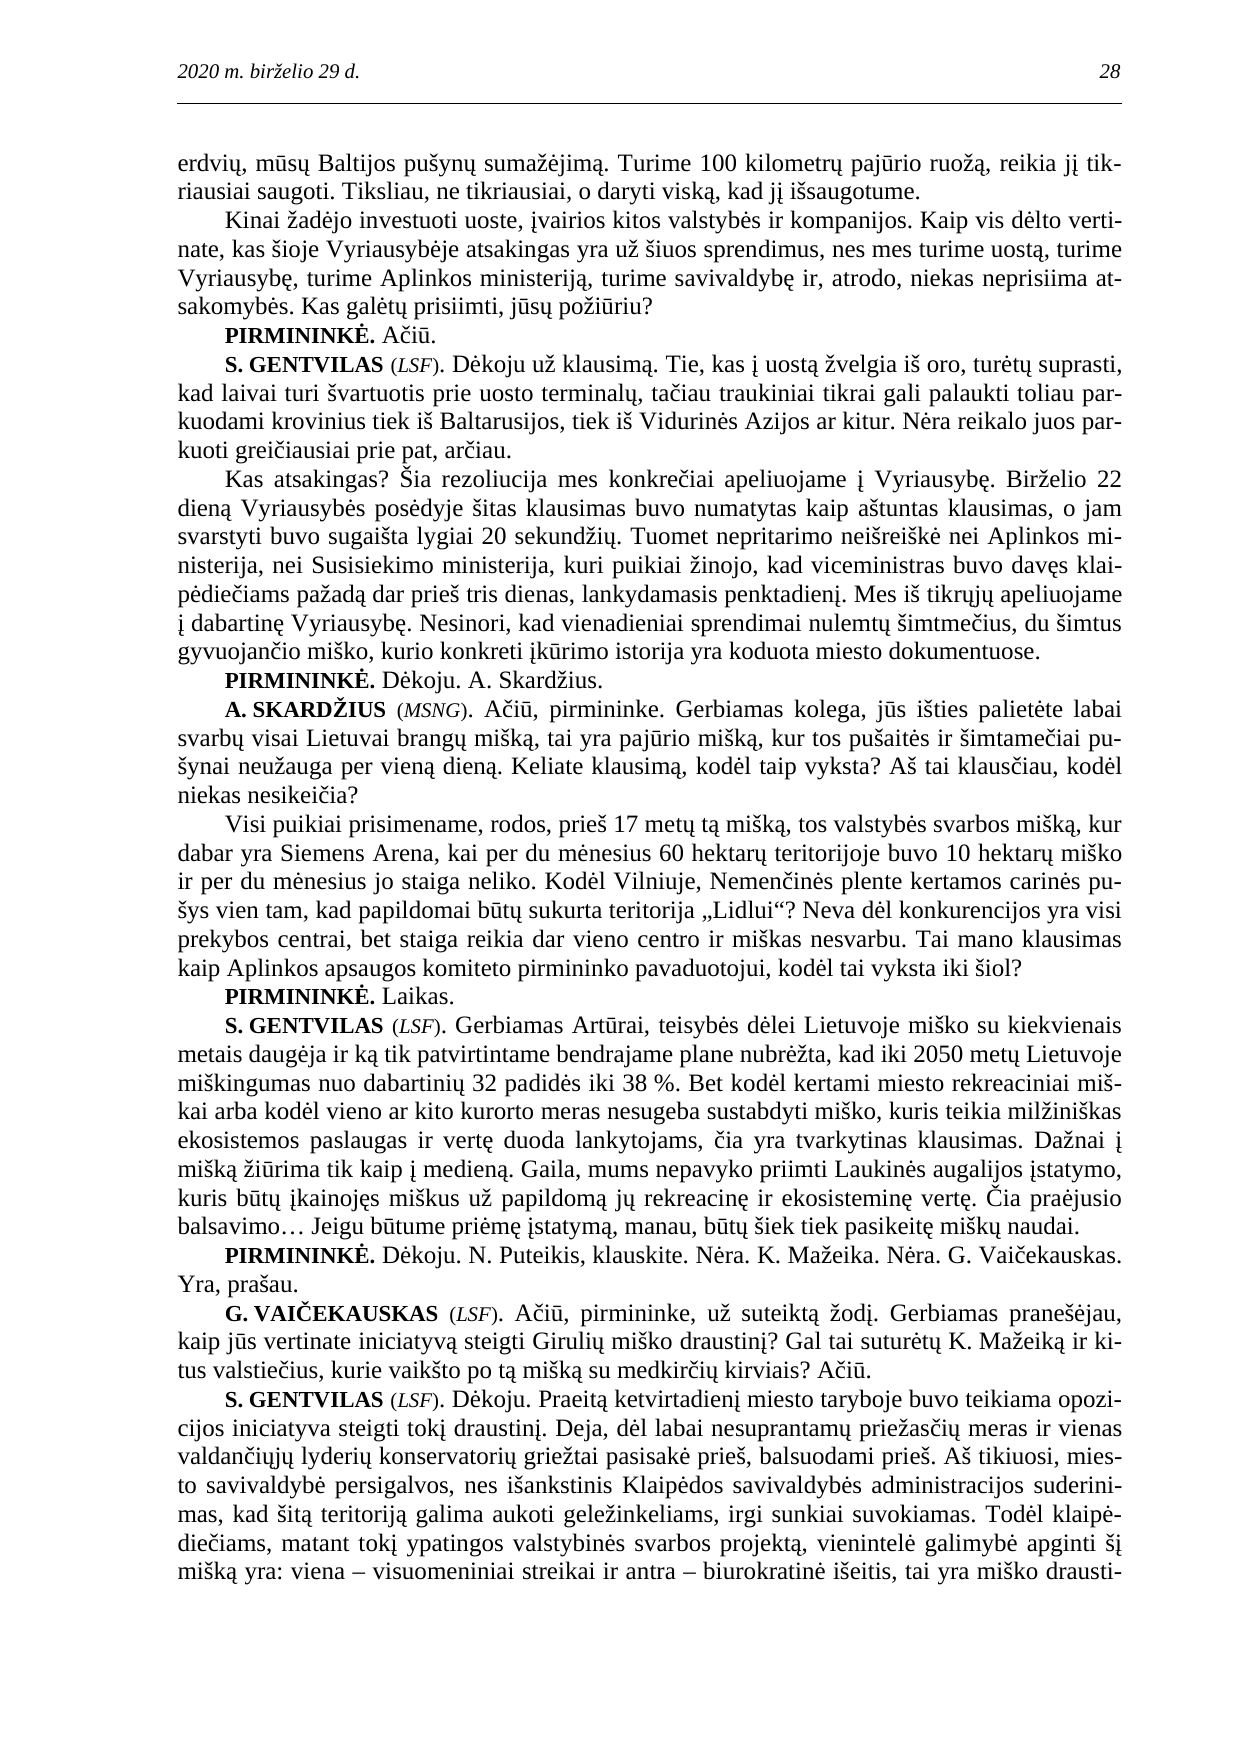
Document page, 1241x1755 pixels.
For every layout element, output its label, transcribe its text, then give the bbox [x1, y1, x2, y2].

text S. GENTVILAS (LSF). Dė­ko­ju. Pra­ei­tą ket­vir­ta­die­nį mies­to ta­ry­bo­je bu­vo tei­kia­ma opo­zi­ci­jos ini­cia­ty­va steig­ti to­kį draus­ti­nį. De­ja, dėl la­bai ne­su­pran­ta­mų prie­žas­čių me­ras ir vie­nas val­dan­čių­jų ly­de­rių kon­ser­va­to­rių griež­tai pa­si­sa­kė prieš, bal­suo­da­mi prieš. Aš ti­kiuo­si, mies­to sa­vi­val­dy­bė per­si­gal­vos, nes iš­anks­ti­nis Klai­pė­dos sa­vi­val­dy­bės ad­mi­nist­ra­ci­jos su­de­ri­ni­mas, kad ši­tą te­ri­to­ri­ją ga­li­ma au­ko­ti ge­le­žin­ke­liams, ir­gi sun­kiai su­vo­kia­mas. To­dėl klai­pė­die­čiams, ma­tant to­kį ypa­tin­gos vals­ty­bi­nės svar­bos pro­jek­tą, vie­nin­te­lė ga­li­my­bė ap­gin­ti šį miš­ką yra: vie­na – vi­suo­me­ni­niai strei­kai ir an­tra – biu­ro­kratinė iš­ei­tis, tai yra miš­ko draus­ti­ [177, 1384, 1122, 1585]
text S. GENTVILAS (LSF). Ger­bia­mas Ar­tū­rai, tei­sy­bės dė­lei Lie­tu­vo­je miš­ko su kiek­vie­nais me­tais dau­gė­ja ir ką tik pa­tvir­ti­nta­me ben­dra­ja­me pla­ne nu­brėž­ta, kad iki 2050 me­tų Lie­tu­vo­je miš­kin­gu­mas nuo da­bar­ti­nių 32 pa­di­dės iki 38 %. Bet ko­dėl ker­ta­mi mies­to rek­re­a­ci­niai miš­kai ar­ba ko­dėl vie­no ar ki­to ku­ror­to me­ras ne­su­ge­ba su­stab­dy­ti miš­ko, ku­ris tei­kia mil­ži­niš­kas eko­sis­te­mos pa­slau­gas ir ver­tę duo­da lan­ky­to­jams, čia yra tvar­ky­ti­nas klau­si­mas. Daž­nai į miš­ką žiū­ri­ma tik kaip į me­die­ną. Gai­la, mums ne­pa­vy­ko pri­im­ti Lau­ki­nės au­ga­li­jos įsta­ty­mo, ku­ris bū­tų įkai­no­jęs miš­kus už pa­pil­do­mą jų rek­re­a­ci­nę ir eko­sis­te­mi­nę ver­tę. Čia pra­ėju­sio bal­sa­vi­mo… Jei­gu bū­tu­me pri­ėmę įsta­ty­mą, ma­nau, bū­tų šiek tiek pa­si­kei­tę miš­kų nau­dai. [177, 1010, 1122, 1240]
text PIRMININKĖ. Dė­ko­ju. N. Pu­tei­kis, klaus­ki­te. Nė­ra. K. Ma­žei­ka. Nė­ra. G. Vai­če­kaus­kas. Yra, pra­šau. [177, 1240, 1122, 1298]
text erd­vių, mū­sų Bal­ti­jos pu­šy­nų su­ma­žė­ji­mą. Tu­ri­me 100 ki­lo­met­rų pa­jū­rio ruo­žą, rei­kia jį tik­riau­siai sau­go­ti. Tiks­liau, ne tik­riau­siai, o da­ry­ti vis­ką, kad jį iš­sau­go­tu­me. [177, 148, 1122, 205]
text PIRMININKĖ. Dė­ko­ju. A. Skar­džius. [177, 665, 1122, 694]
text A. SKARDŽIUS (MSNG). Ačiū, pir­mi­nin­ke. Ger­bia­mas ko­le­ga, jūs iš­ties pa­lie­tė­te la­bai svar­bų vi­sai Lie­tu­vai bran­gų miš­ką, tai yra pa­jū­rio miš­ką, kur tos pu­šai­tės ir šim­ta­me­čiai pu­šy­nai ne­už­au­ga per vie­ną die­ną. Ke­lia­te klau­si­mą, ko­dėl taip vyks­ta? Aš tai klaus­čiau, ko­dėl nie­kas ne­si­kei­čia? [177, 694, 1122, 809]
text G. VAIČEKAUSKAS (LSF). Ačiū, pir­mi­nin­ke, už su­teik­tą žo­dį. Ger­bia­mas pra­ne­šė­jau, kaip jūs ver­ti­na­te ini­cia­ty­vą steig­ti Gi­ru­lių miš­ko draus­ti­nį? Gal tai su­tu­rė­tų K. Ma­žei­ką ir ki­tus vals­tie­čius, ku­rie vaikš­to po tą miš­ką su med­kir­čių kir­viais? Ačiū. [177, 1298, 1122, 1384]
text S. GENTVILAS (LSF). Dė­ko­ju už klau­si­mą. Tie, kas į uos­tą žvel­gia iš oro, tu­rė­tų su­pras­ti, kad lai­vai tu­ri švar­tuo­tis prie uos­to ter­mi­na­lų, ta­čiau trau­ki­niai tik­rai ga­li pa­lauk­ti to­liau par­kuo­da­mi kro­vi­nius tiek iš Bal­ta­ru­si­jos, tiek iš Vi­du­ri­nės Azi­jos ar ki­tur. Nė­ra rei­ka­lo juos par­kuo­ti grei­čiau­siai prie pat, ar­čiau. [177, 349, 1122, 464]
text PIRMININKĖ. Lai­kas. [177, 981, 1122, 1010]
text Vi­si pui­kiai pri­si­me­na­me, ro­dos, prieš 17 me­tų tą miš­ką, tos vals­ty­bės svar­bos miš­ką, kur da­bar yra Sie­mens Are­na, kai per du mė­ne­sius 60 hek­ta­rų te­ri­to­ri­jo­je bu­vo 10 hek­ta­rų miš­ko ir per du mė­ne­sius jo stai­ga ne­li­ko. Ko­dėl Vil­niu­je, Ne­men­či­nės plen­te ker­ta­mos ca­ri­nės pu­šys vien tam, kad pa­pil­do­mai bū­tų su­kur­ta te­ri­to­ri­ja „Lid­lui“? Ne­va dėl kon­ku­ren­ci­jos yra vi­si pre­ky­bos cen­trai, bet stai­ga rei­kia dar vie­no cen­tro ir miš­kas ne­svar­bu. Tai ma­no klau­si­mas kaip Ap­lin­kos ap­sau­gos ko­mi­te­to pir­mi­nin­ko pa­va­duo­to­jui, ko­dėl tai vyks­ta iki šiol? [177, 809, 1122, 981]
text Kas at­sa­kin­gas? Šia re­zo­liu­ci­ja mes kon­kre­čiai ape­liuo­ja­me į Vy­riau­sy­bę. Bir­že­lio 22 die­ną Vy­riau­sy­bės po­sė­dy­je ši­tas klau­si­mas bu­vo nu­ma­ty­tas kaip aš­tun­tas klau­si­mas, o jam svars­ty­ti bu­vo su­gaiš­ta ly­giai 20 se­kun­džių. Tuo­met ne­pri­ta­ri­mo ne­iš­reiš­kė nei Ap­lin­kos mi­nis­te­ri­ja, nei Su­si­sie­ki­mo mi­nis­te­ri­ja, ku­ri pui­kiai ži­no­jo, kad vi­ce­mi­nist­ras bu­vo da­vęs klai­pė­die­čiams pa­ža­dą dar prieš tris die­nas, lan­ky­da­ma­sis penk­ta­die­nį. Mes iš tik­rų­jų ape­liuo­ja­me į da­bar­ti­nę Vy­riau­sy­bę. Ne­si­no­ri, kad vie­na­die­niai spren­di­mai nu­lem­tų šimt­me­čius, du šim­tus gy­vuo­jan­čio miš­ko, ku­rio kon­kre­ti įkū­ri­mo is­to­ri­ja yra ko­duo­ta mies­to do­ku­men­tuo­se. [177, 464, 1122, 665]
text PIRMININKĖ. Ačiū. [177, 320, 1122, 349]
text Ki­nai ža­dė­jo in­ves­tuo­ti uos­te, įvai­rios ki­tos vals­ty­bės ir kom­pa­ni­jos. Kaip vis dėl­to ver­ti­na­te, kas šio­je Vy­riau­sy­bėje at­sa­kin­gas yra už šiuos spren­di­mus, nes mes tu­ri­me uos­tą, tu­ri­me Vy­riau­sy­bę, tu­ri­me Ap­lin­kos mi­nis­te­ri­ją, tu­ri­me sa­vi­val­dy­bę ir, at­ro­do, nie­kas ne­pri­si­i­ma at­sa­ko­my­bės. Kas ga­lė­tų pri­si­im­ti, jū­sų po­žiū­riu? [177, 205, 1122, 320]
